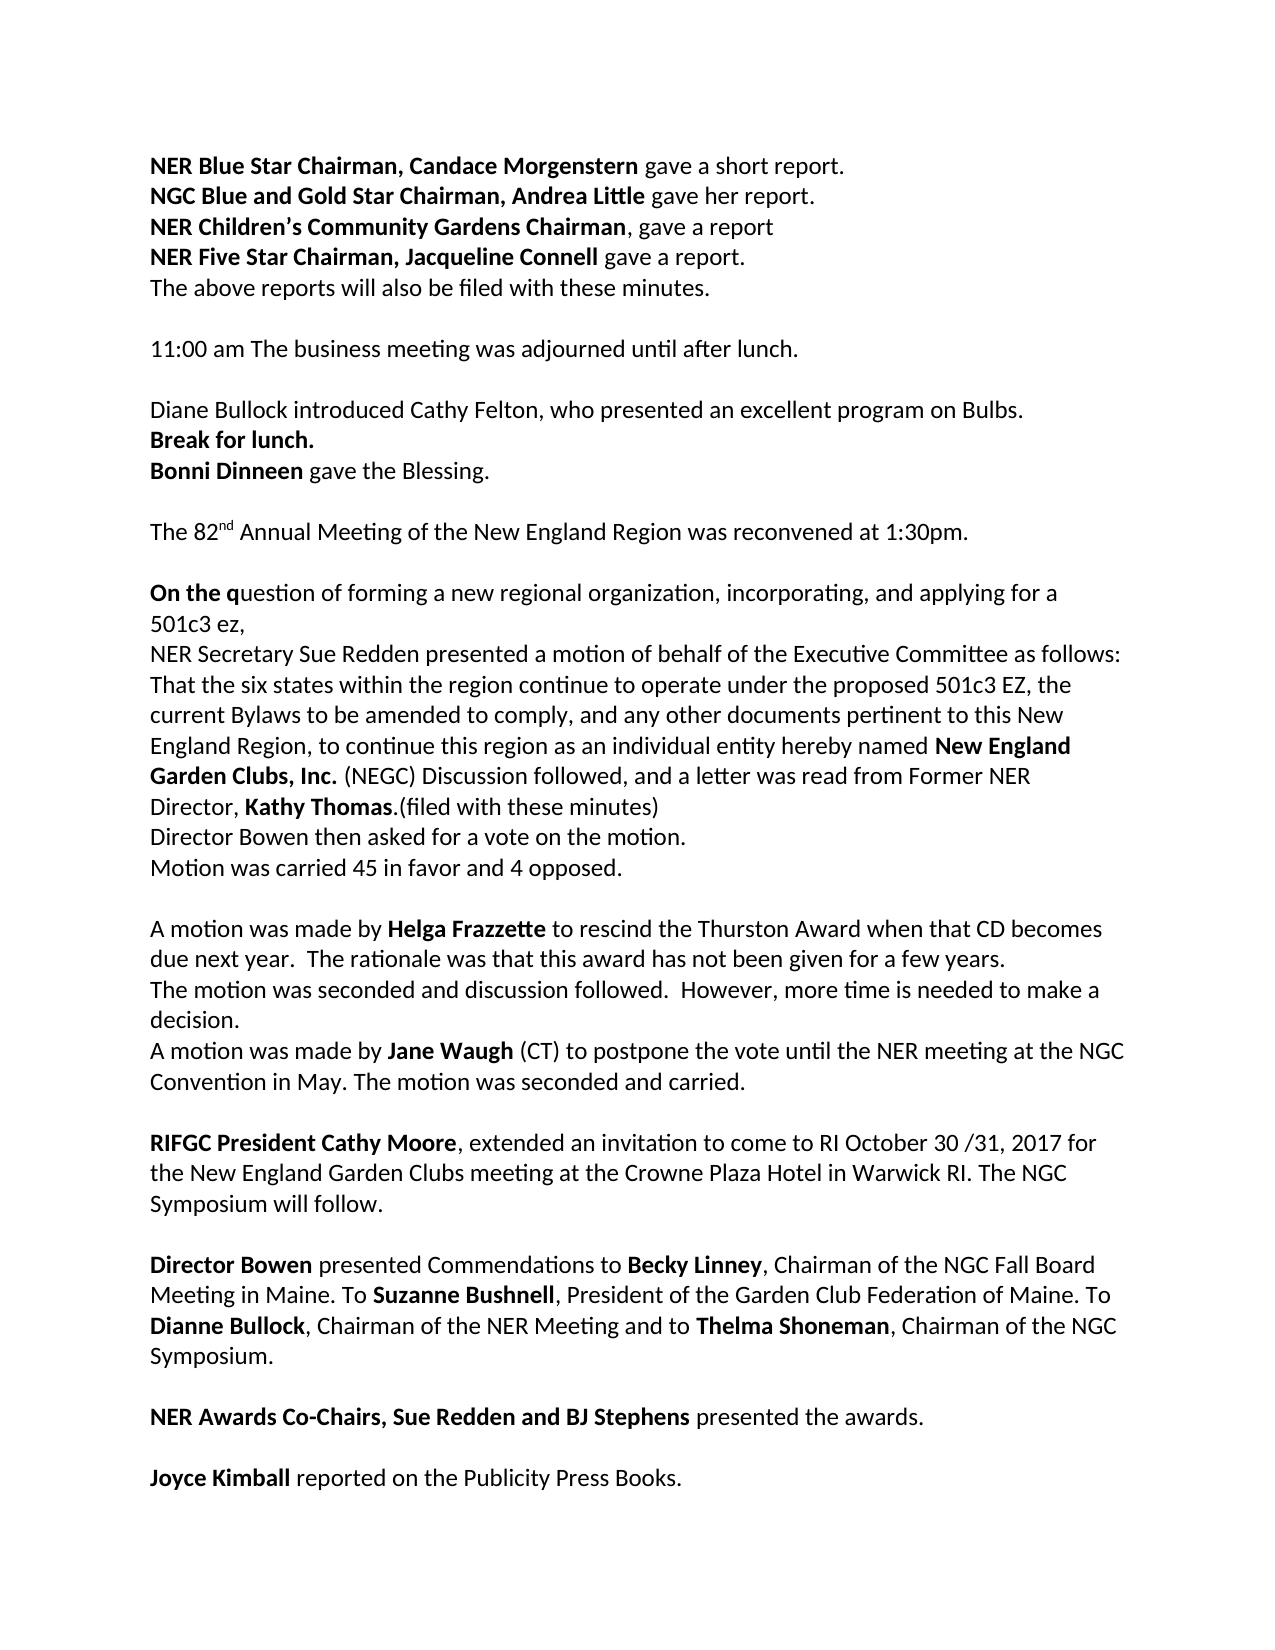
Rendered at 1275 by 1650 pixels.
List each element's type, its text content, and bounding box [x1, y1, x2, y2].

text NGC Blue and Gold Star Chairman, Andrea Little gave her report. [150, 181, 1125, 211]
text The above reports will also be filed with these minutes. [150, 272, 1125, 303]
text Motion was carried 45 in favor and 4 opposed. [150, 852, 1125, 882]
text NER Five Star Chairman, Jacqueline Connell gave a report. [150, 242, 1125, 272]
text NER Secretary Sue Redden presented a motion of behalf of the Executive Committee as follows: [150, 638, 1125, 669]
text A motion was made by Helga Frazzette to rescind the Thurston Award when that CD becomes due next year. The rationale was that this award has not been given for a few years. [150, 913, 1125, 974]
text RIFGC President Cathy Moore, extended an invitation to come to RI October 30 /31, 2017 for the New England Garden Clubs meeting at the Crowne Plaza Hotel in Warwick RI. The NGC Symposium will follow. [150, 1127, 1125, 1218]
text Break for lunch. [150, 425, 1125, 455]
text The 82nd Annual Meeting of the New England Region was reconvened at 1:30pm. [150, 516, 1125, 547]
text On the question of forming a new regional organization, incorporating, and applying for a 501c3 ez, [150, 577, 1125, 638]
text NER Awards Co-Chairs, Sue Redden and BJ Stephens presented the awards. [150, 1401, 1125, 1432]
text Director Bowen then asked for a vote on the motion. [150, 821, 1125, 852]
text The motion was seconded and discussion followed. However, more time is needed to make a decision. [150, 974, 1125, 1035]
text That the six states within the region continue to operate under the proposed 501c3 EZ, the current Bylaws to be amended to comply, and any other documents pertinent to this New England Region, to continue this region as an individual entity hereby named New England Garden Clubs, Inc. (NEGC) Discussion followed, and a letter was read from Former NER Director, Kathy Thomas.(filed with these minutes) [150, 669, 1125, 821]
text NER Children’s Community Gardens Chairman, gave a report [150, 211, 1125, 242]
text Director Bowen presented Commendations to Becky Linney, Chairman of the NGC Fall Board Meeting in Maine. To Suzanne Bushnell, President of the Garden Club Federation of Maine. To Dianne Bullock, Chairman of the NER Meeting and to Thelma Shoneman, Chairman of the NGC Symposium. [150, 1249, 1125, 1371]
text Diane Bullock introduced Cathy Felton, who presented an excellent program on Bulbs. [150, 394, 1125, 425]
text A motion was made by Jane Waugh (CT) to postpone the vote until the NER meeting at the NGC Convention in May. The motion was seconded and carried. [150, 1035, 1125, 1096]
text 11:00 am The business meeting was adjourned until after lunch. [150, 333, 1125, 364]
text Bonni Dinneen gave the Blessing. [150, 455, 1125, 486]
text NER Blue Star Chairman, Candace Morgenstern gave a short report. [150, 150, 1125, 181]
text Joyce Kimball reported on the Publicity Press Books. [150, 1462, 1125, 1493]
